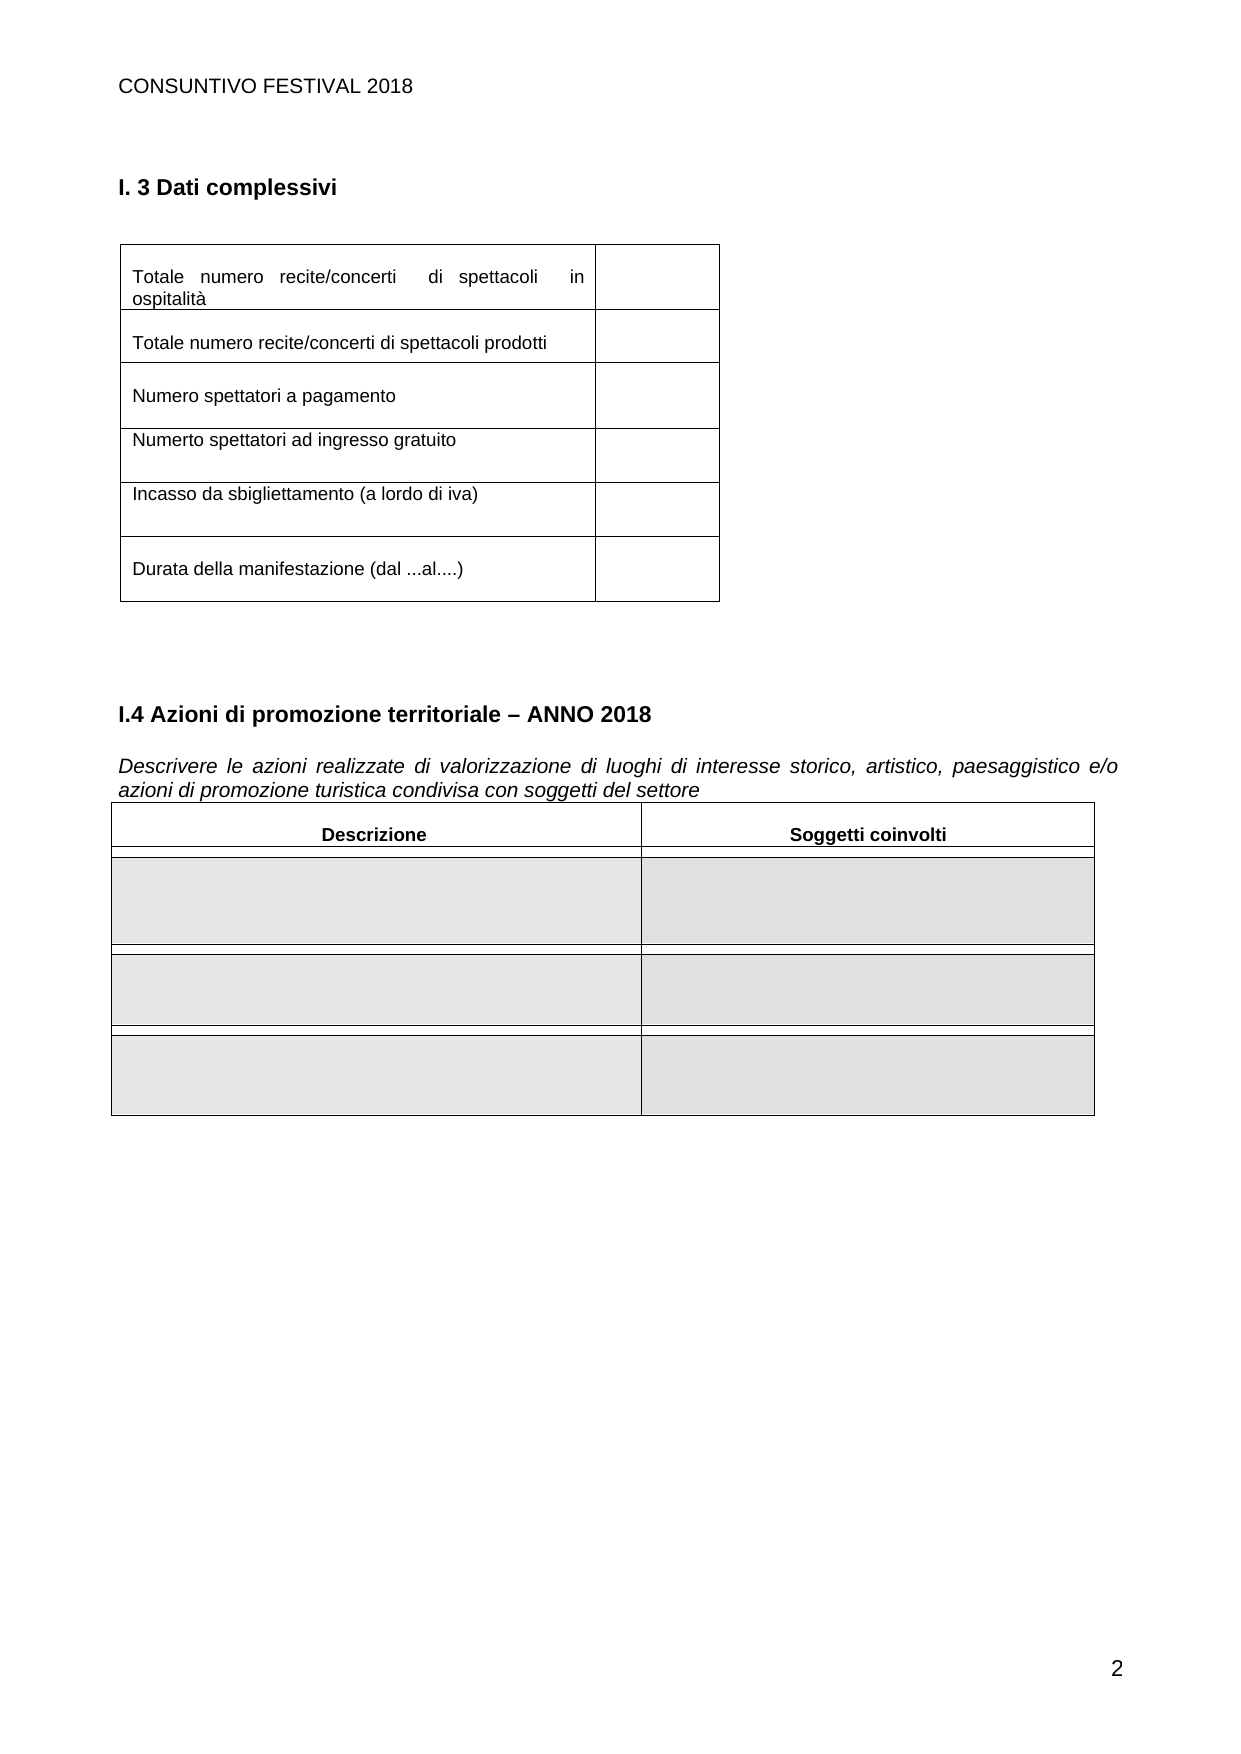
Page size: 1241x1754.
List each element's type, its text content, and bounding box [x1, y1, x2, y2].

table_cell [112, 858, 641, 943]
table_header Soggetti coinvolti [642, 803, 1094, 846]
table_cell Incasso da sbigliettamento (a lordo di iva) [121, 483, 595, 536]
subtitle I.4 Azioni di promozione territoriale – ANNO 2018 [118, 701, 1122, 727]
table_cell Numero spettatori a pagamento [121, 363, 595, 428]
table_cell [642, 847, 1094, 857]
table_cell [642, 945, 1094, 954]
table_cell [112, 1026, 641, 1035]
table_cell [642, 955, 1094, 1024]
table_header Descrizione [112, 803, 641, 846]
table_cell Durata della manifestazione (dal ...al....) [121, 537, 595, 601]
table_cell [596, 310, 719, 362]
table_cell [642, 1026, 1094, 1035]
table_cell [596, 363, 719, 428]
table_cell [596, 429, 719, 482]
table_cell [642, 1036, 1094, 1114]
text Descrivere le azioni realizzate di valorizzazione di luoghi di interesse storico, artistico, paesaggistico e/o azioni di promozione turistica condivisa con soggetti del settore [118, 754, 1122, 802]
table_cell [112, 955, 641, 1024]
text I. 3 Dati complessivi [118, 174, 1122, 200]
table_cell [112, 1036, 641, 1114]
table_cell Totale numero recite/concerti di spettacoli prodotti [121, 310, 595, 362]
table_header [596, 245, 719, 309]
table_cell [596, 483, 719, 536]
table_cell Numerto spettatori ad ingresso gratuito [121, 429, 595, 482]
table_cell [112, 945, 641, 954]
table_cell [596, 537, 719, 601]
table_header Totale numero recite/concerti di spettacoli in ospitalità [121, 245, 595, 309]
table_cell [642, 858, 1094, 943]
table_cell [112, 847, 641, 857]
